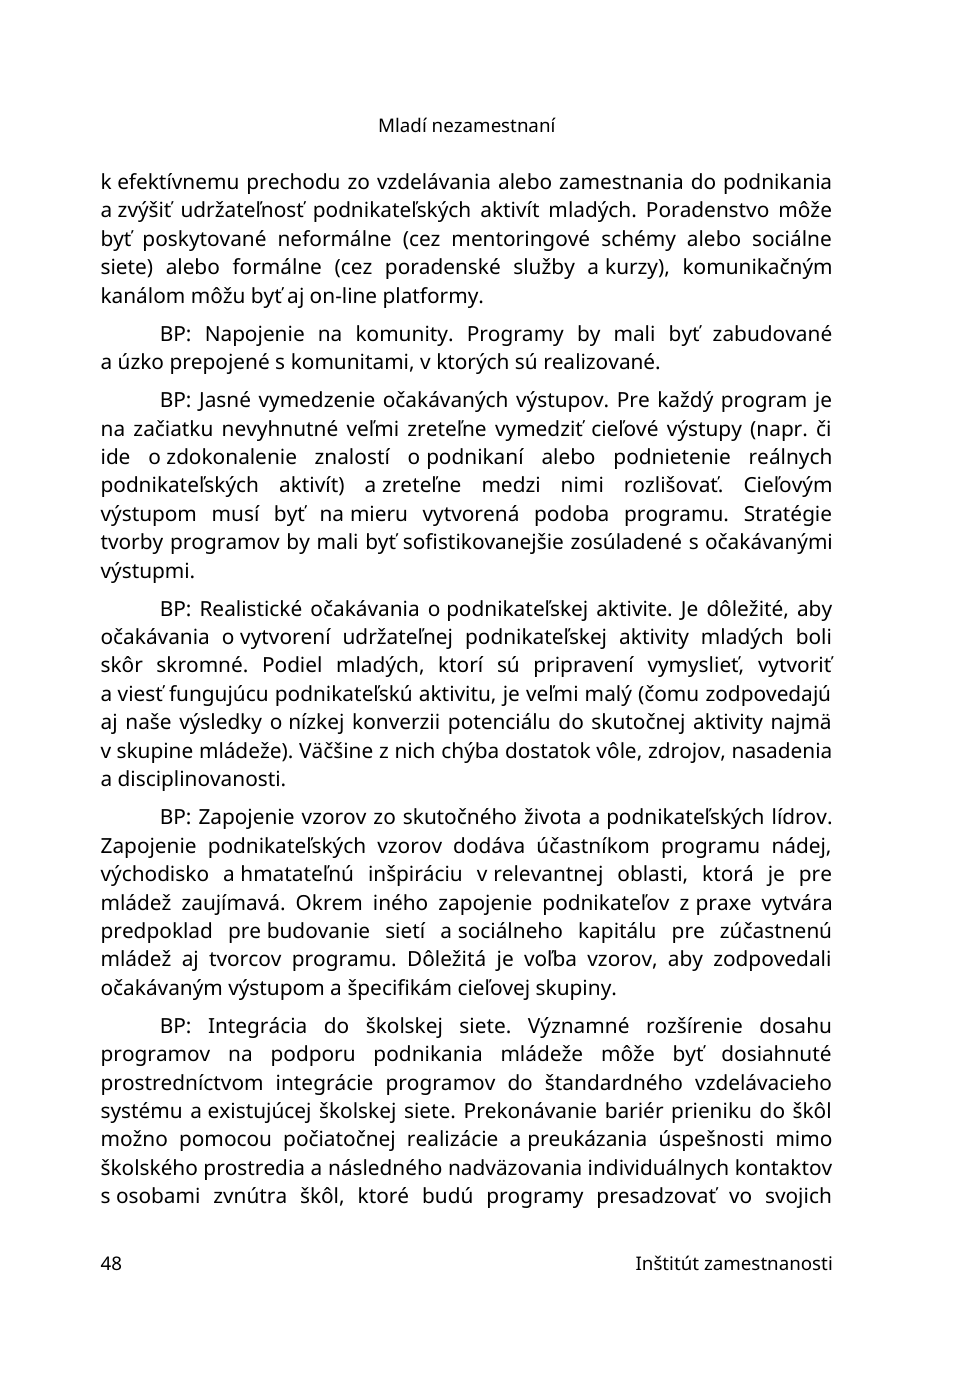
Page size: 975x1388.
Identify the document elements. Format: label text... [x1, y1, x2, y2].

text k efektívnemu prechodu zo vzdelávania alebo zamestnania do podnikania a zvýšiť udržateľnosť podnikateľských aktivít mladých. Poradenstvo môže byť poskytované neformálne (cez mentoringové schémy alebo sociálne siete) alebo formálne (cez poradenské služby a kurzy), komunikačným kanálom môžu byť aj on-line platformy. [100, 167, 833, 309]
text BP: Realistické očakávania o podnikateľskej aktivite. Je dôležité, aby očakávania o vytvorení udržateľnej podnikateľskej aktivity mladých boli skôr skromné. Podiel mladých, ktorí sú pripravení vymyslieť, vytvoriť a viesť fungujúcu podnikateľskú aktivitu, je veľmi malý (čomu zodpovedajú aj naše výsledky o nízkej konverzii potenciálu do skutočnej aktivity najmä v skupine mládeže). Väčšine z nich chýba dostatok vôle, zdrojov, nasadenia a disciplinovanosti. [100, 594, 833, 793]
text BP: Jasné vymedzenie očakávaných výstupov. Pre každý program je na začiatku nevyhnutné veľmi zreteľne vymedziť cieľové výstupy (napr. či ide o zdokonalenie znalostí o podnikaní alebo podnietenie reálnych podnikateľských aktivít) a zreteľne medzi nimi rozlišovať. Cieľovým výstupom musí byť na mieru vytvorená podoba programu. Stratégie tvorby programov by mali byť sofistikovanejšie zosúladené s očakávanými výstupmi. [100, 385, 833, 584]
text BP: Napojenie na komunity. Programy by mali byť zabudované a úzko prepojené s komunitami, v ktorých sú realizované. [100, 319, 833, 376]
text BP: Integrácia do školskej siete. Významné rozšírenie dosahu programov na podporu podnikania mládeže môže byť dosiahnuté prostredníctvom integrácie programov do štandardného vzdelávacieho systému a existujúcej školskej siete. Prekonávanie bariér prieniku do škôl možno pomocou počiatočnej realizácie a preukázania úspešnosti mimo školského prostredia a následného nadväzovania individuálnych kontaktov s osobami zvnútra škôl, ktoré budú programy presadzovať vo svojich [100, 1011, 833, 1210]
text BP: Zapojenie vzorov zo skutočného života a podnikateľských lídrov. Zapojenie podnikateľských vzorov dodáva účastníkom programu nádej, východisko a hmatateľnú inšpiráciu v relevantnej oblasti, ktorá je pre mládež zaujímavá. Okrem iného zapojenie podnikateľov z praxe vytvára predpoklad pre budovanie sietí a sociálneho kapitálu pre zúčastnenú mládež aj tvorcov programu. Dôležitá je voľba vzorov, aby zodpovedali očakávaným výstupom a špecifikám cieľovej skupiny. [100, 802, 833, 1001]
